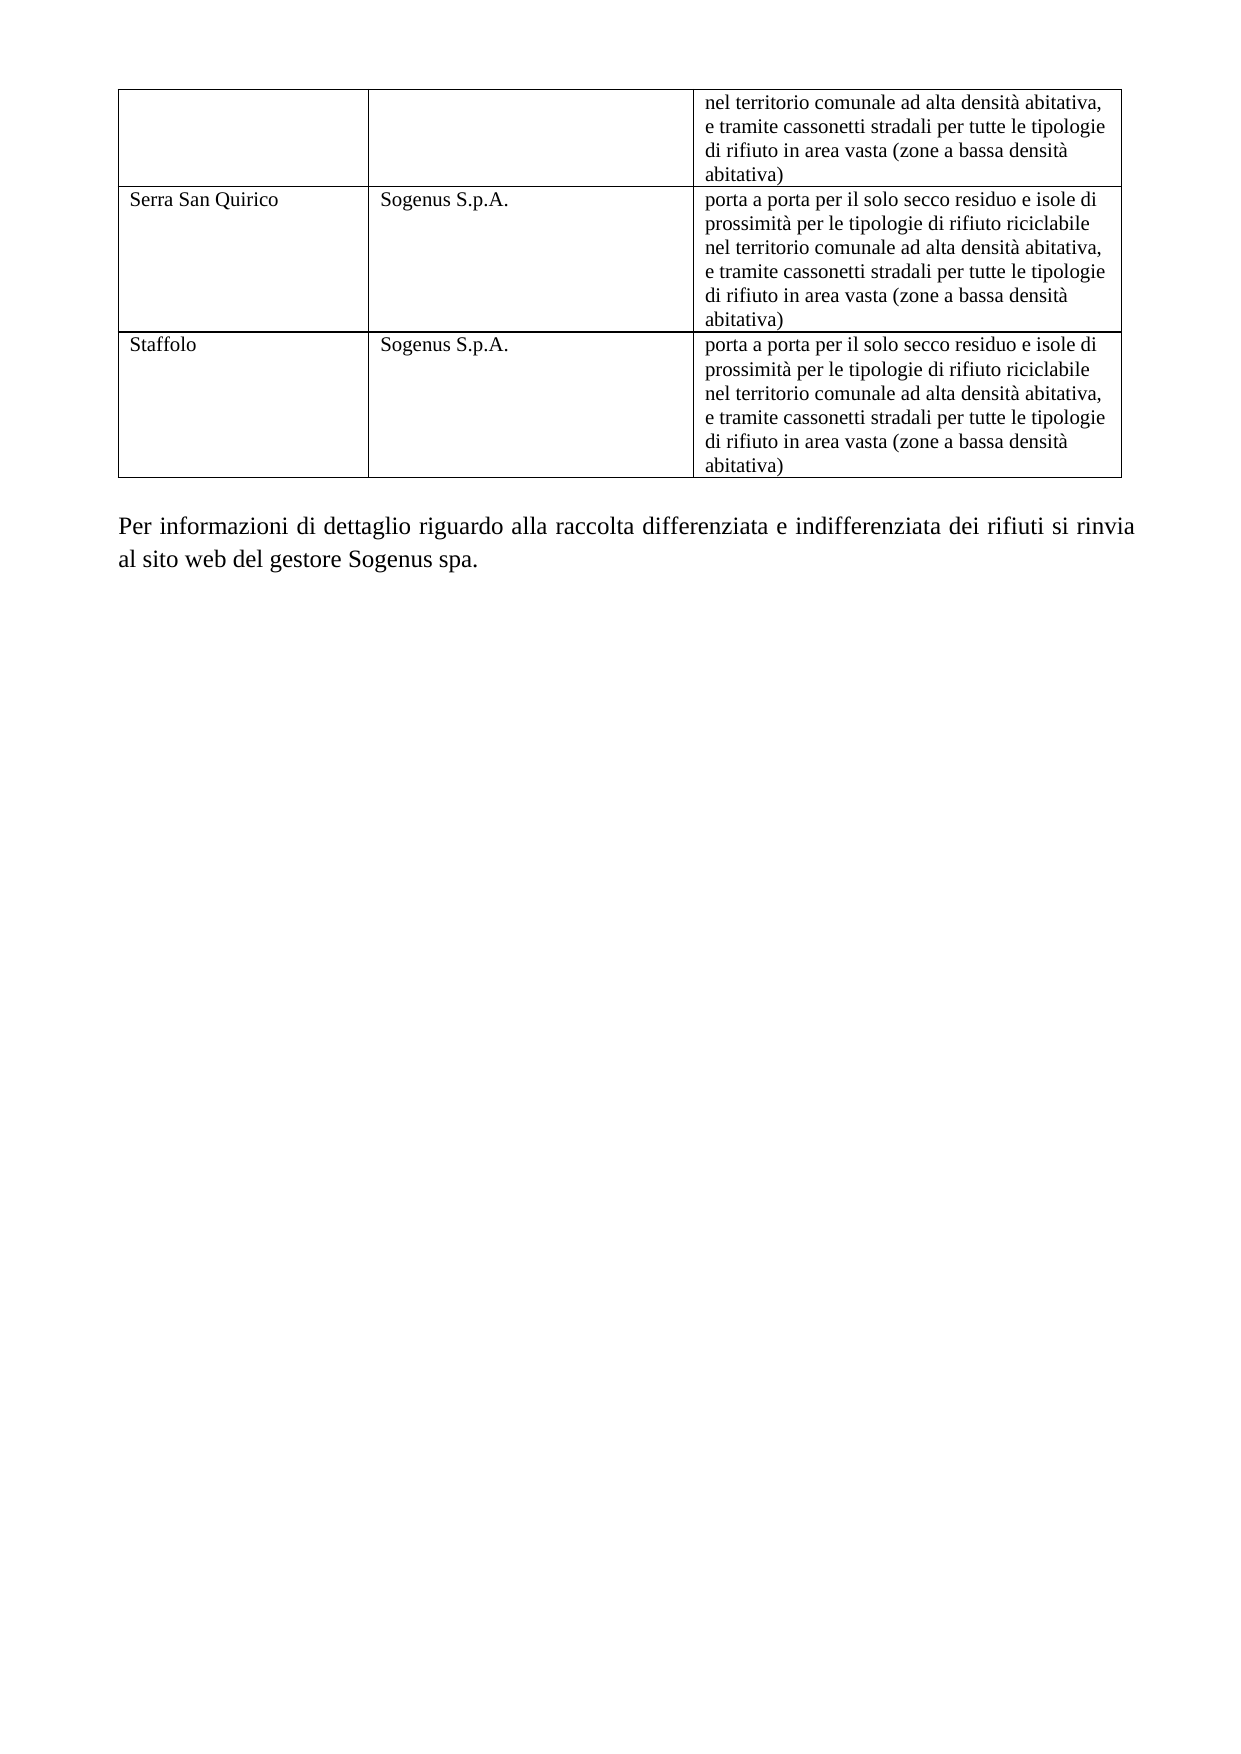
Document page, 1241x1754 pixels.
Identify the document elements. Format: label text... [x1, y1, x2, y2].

table_cell [369, 90, 693, 186]
text Per informazioni di dettaglio riguardo alla raccolta differenziata e indifferenziata dei rifiuti si rinvia al sito web del gestore Sogenus spa. [118, 511, 1137, 573]
table_cell [119, 90, 368, 186]
table_cell Sogenus S.p.A. [369, 187, 693, 331]
table_cell porta a porta per il solo secco residuo e isole di prossimità per le tipologie di rifiuto riciclabile nel territorio comunale ad alta densità abitativa, e tramite cassonetti stradali per tutte le tipologie di rifiuto in area vasta (zone a bassa densità abitativa) [694, 333, 1121, 477]
table_cell Sogenus S.p.A. [369, 333, 693, 477]
table_cell Serra San Quirico [119, 187, 368, 331]
table_cell nel territorio comunale ad alta densità abitativa, e tramite cassonetti stradali per tutte le tipologie di rifiuto in area vasta (zone a bassa densità abitativa) [694, 90, 1121, 186]
table_cell porta a porta per il solo secco residuo e isole di prossimità per le tipologie di rifiuto riciclabile nel territorio comunale ad alta densità abitativa, e tramite cassonetti stradali per tutte le tipologie di rifiuto in area vasta (zone a bassa densità abitativa) [694, 187, 1121, 331]
table_cell Staffolo [119, 333, 368, 477]
